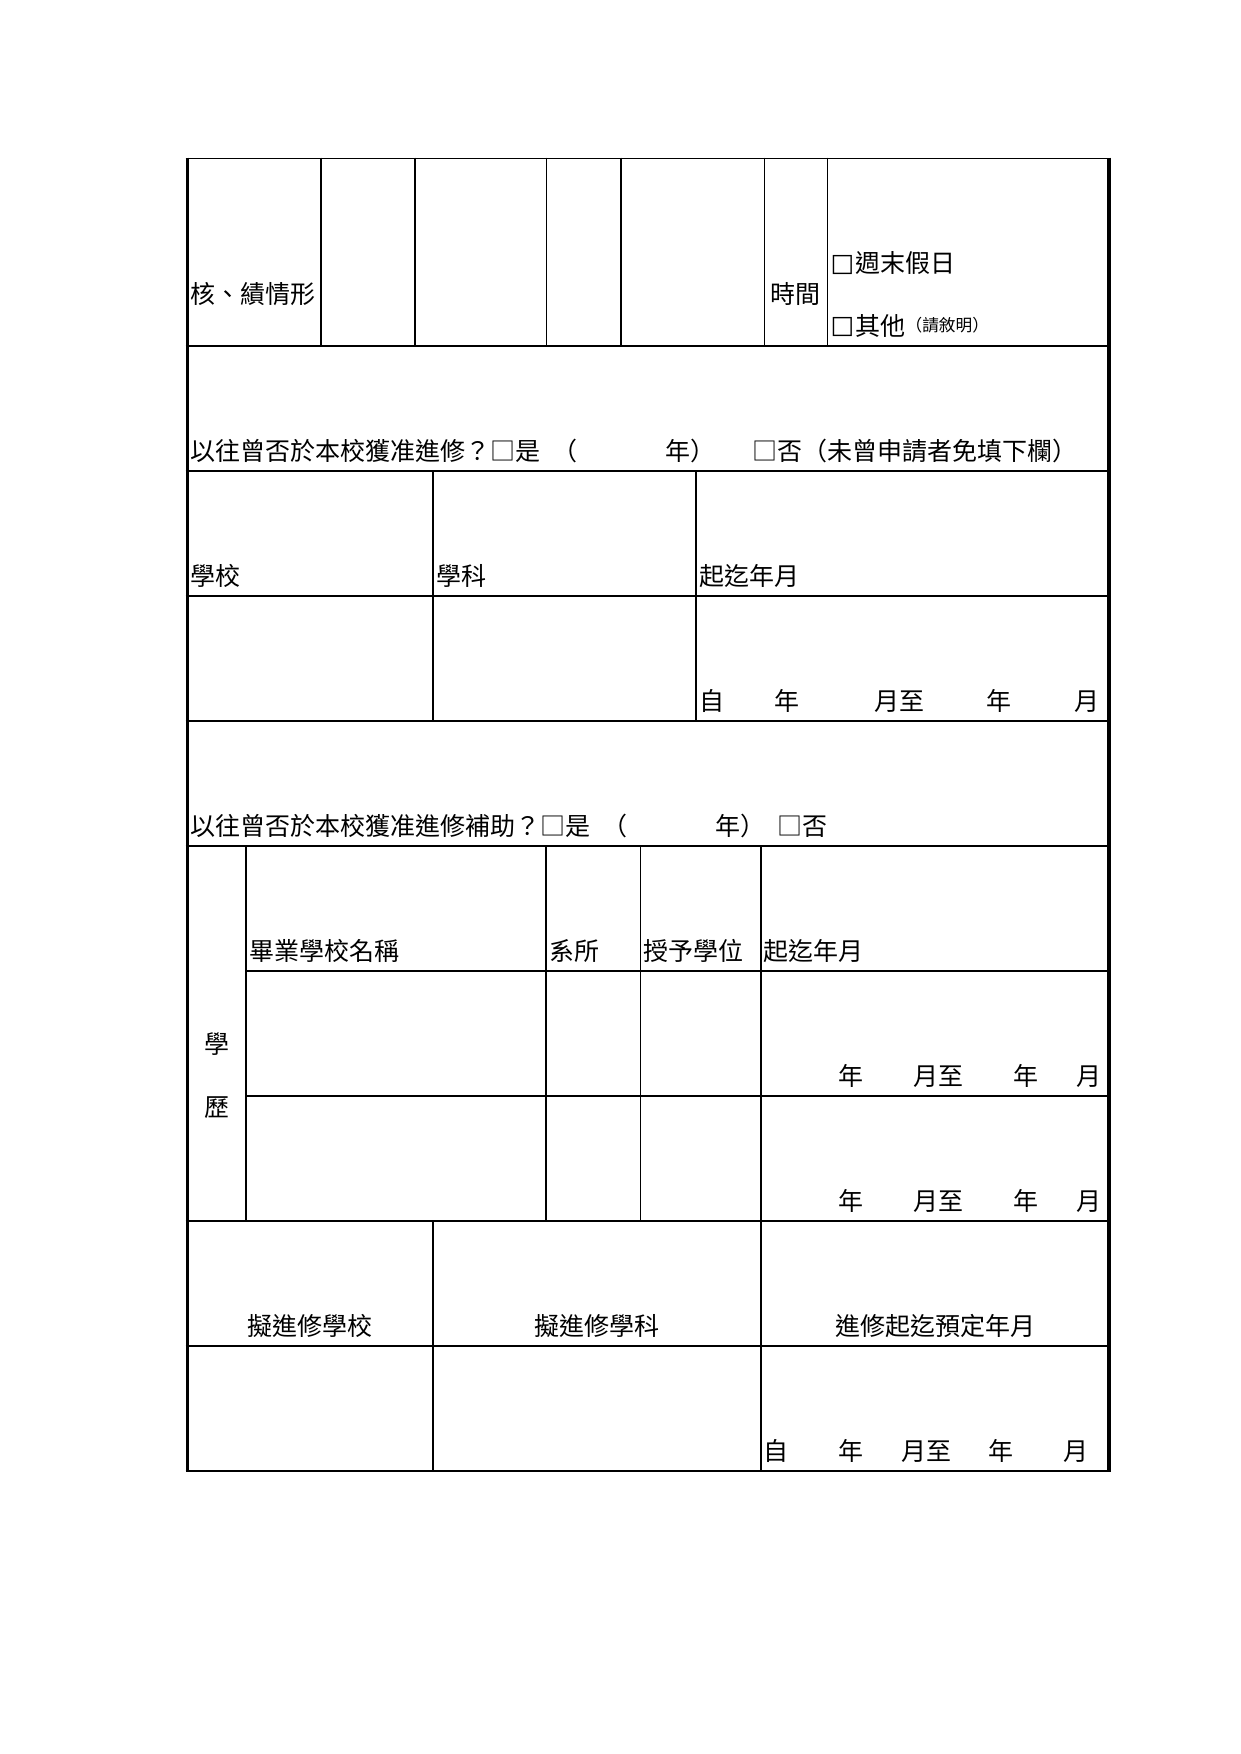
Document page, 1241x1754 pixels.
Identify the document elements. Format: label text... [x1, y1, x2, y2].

table_cell [547, 1097, 640, 1220]
table_cell 年 月至 年 月 [762, 1097, 1107, 1220]
table_cell [247, 972, 545, 1095]
table_cell 擬進修學科 [434, 1222, 760, 1345]
table_cell 年 月至 年 月 [762, 972, 1107, 1095]
table_cell 以往曾否於本校獲准進修補助？□是 （ 年） □否 [189, 722, 1107, 845]
table_cell 畢業學校名稱 [247, 847, 545, 970]
table_cell [189, 597, 432, 720]
table_cell 暑期 □夜間 週末假日 其他（請敘明） [828, 159, 1107, 345]
table_cell 授予學位 [641, 847, 760, 970]
table_cell [641, 972, 760, 1095]
table_cell 進修起迄預定年月 [762, 1222, 1107, 1345]
table_cell [247, 1097, 545, 1220]
table_cell [434, 597, 695, 720]
table_cell [434, 1347, 760, 1470]
table_cell 學 歷 [189, 847, 245, 1220]
table_cell [547, 972, 640, 1095]
table_cell [622, 159, 764, 345]
table_cell 自 年 月至 年 月 [697, 597, 1107, 720]
table_cell [547, 159, 620, 345]
table_cell 學校 [189, 472, 432, 595]
table_cell 學科 [434, 472, 695, 595]
table_cell 以往曾否於本校獲准進修？□是 （ 年） □否（未曾申請者免填下欄） [189, 347, 1107, 470]
table_cell 擬進修學校 [189, 1222, 432, 1345]
table_cell [641, 1097, 760, 1220]
table_cell [322, 159, 414, 345]
table_cell [189, 1347, 432, 1470]
table_cell 系所 [547, 847, 640, 970]
table_cell 時間 [765, 159, 827, 345]
table_cell 核、績情形 [189, 159, 320, 345]
table_cell [416, 159, 546, 345]
table_cell 起迄年月 [762, 847, 1107, 970]
table_cell 起迄年月 [697, 472, 1107, 595]
table_cell 自 年 月至 年 月 [762, 1347, 1107, 1470]
